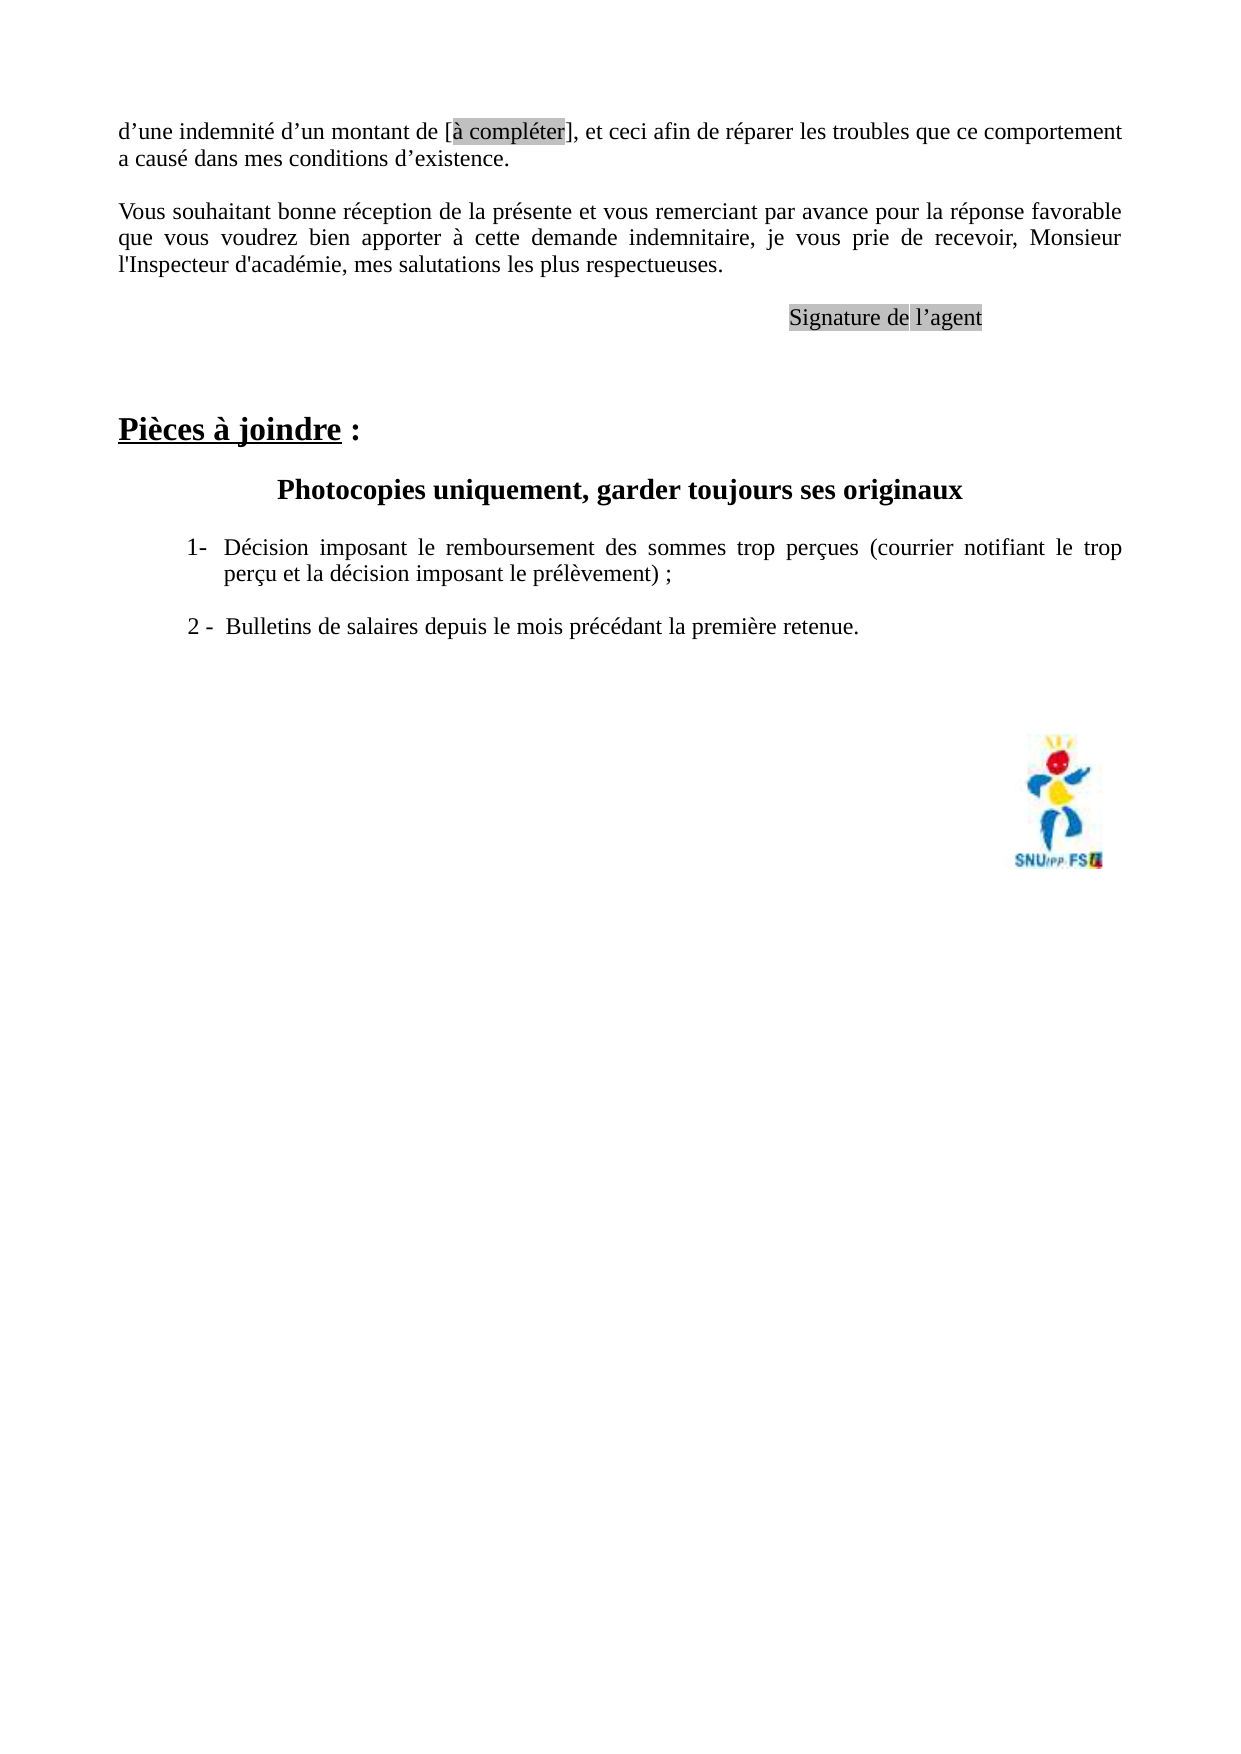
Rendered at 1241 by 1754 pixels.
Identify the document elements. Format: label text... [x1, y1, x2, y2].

text Pièces à joindre : [118, 410, 1122, 447]
text d’une indemnité d’un montant de [à compléter], et ceci afin de réparer les troubles que ce comportement a causé dans mes conditions d’existence. [118, 118, 1122, 171]
text Signature de l’agent [118, 304, 1122, 331]
text Vous souhaitant bonne réception de la présente et vous remerciant par avance pour la réponse favorable que vous voudrez bien apporter à cette demande indemnitaire, je vous prie de recevoir, Monsieur l'Inspecteur d'académie, mes salutations les plus respectueuses. [118, 198, 1122, 277]
list Décision imposant le remboursement des sommes trop perçues (courrier notifiant le trop perçu et la décision imposant le prélèvement) ; [186, 533, 1122, 587]
picture [1003, 734, 1115, 869]
text Photocopies uniquement, garder toujours ses originaux [118, 474, 1122, 506]
list 2 - Bulletins de salaires depuis le mois précédant la première retenue. [187, 613, 1122, 640]
